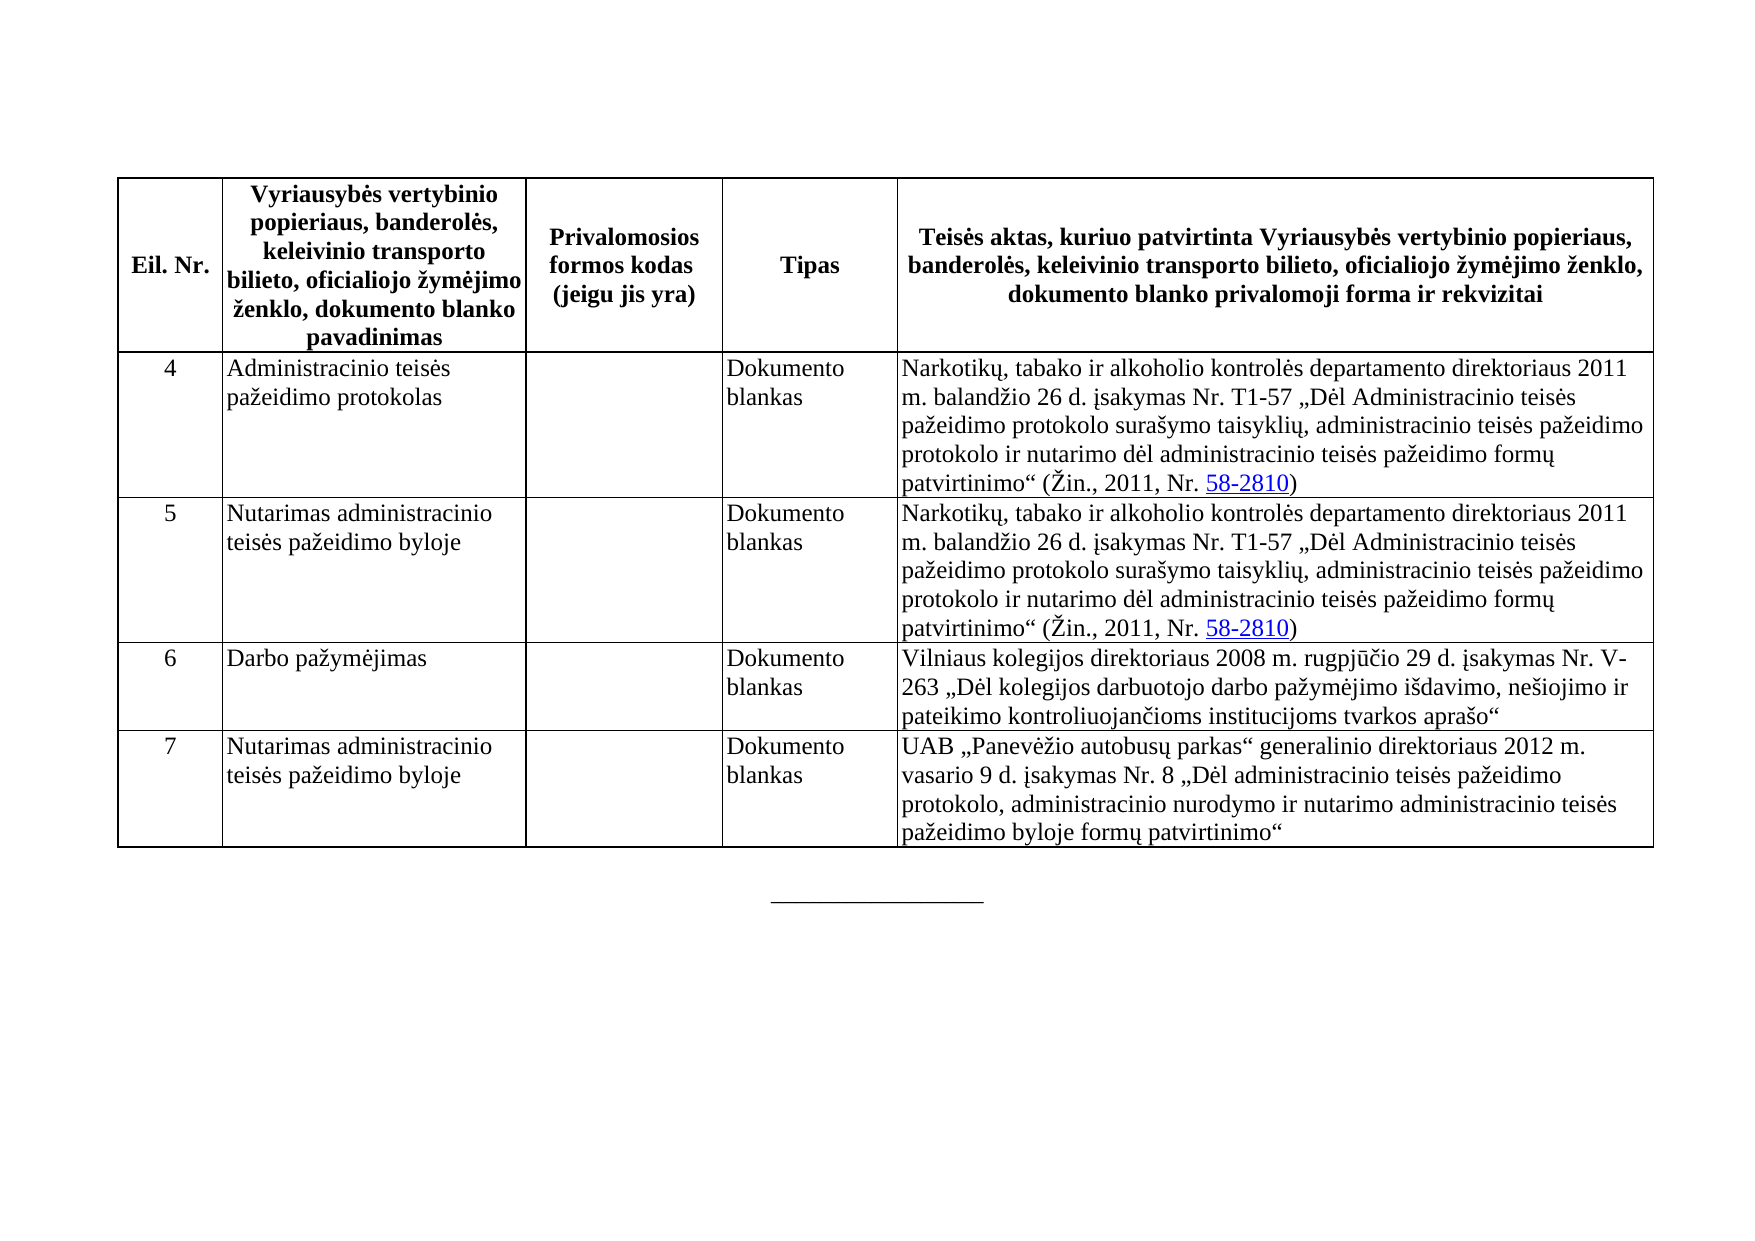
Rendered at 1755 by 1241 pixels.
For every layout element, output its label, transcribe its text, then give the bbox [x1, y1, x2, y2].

table_cell 6 [119, 643, 222, 730]
table_cell 7 [119, 731, 222, 846]
table_cell Darbo pažymėjimas [223, 643, 525, 730]
table_cell Narkotikų, tabako ir alkoholio kontrolės departamento direktoriaus 2011 m. balandžio 26 d. įsakymas Nr. T1-57 „Dėl Administracinio teisės pažeidimo protokolo surašymo taisyklių, administracinio teisės pažeidimo protokolo ir nutarimo dėl administracinio teisės pažeidimo formų patvirtinimo“ (Žin., 2011, Nr. 58-2810) [898, 498, 1653, 642]
table_cell 4 [119, 353, 222, 497]
table_cell Narkotikų, tabako ir alkoholio kontrolės departamento direktoriaus 2011 m. balandžio 26 d. įsakymas Nr. T1-57 „Dėl Administracinio teisės pažeidimo protokolo surašymo taisyklių, administracinio teisės pažeidimo protokolo ir nutarimo dėl administracinio teisės pažeidimo formų patvirtinimo“ (Žin., 2011, Nr. 58-2810) [898, 353, 1653, 497]
table_cell 5 [119, 498, 222, 642]
table_header Eil. Nr. [119, 179, 222, 351]
text _________________ [118, 877, 1636, 905]
table_cell Nutarimas administracinio teisės pažeidimo byloje [223, 731, 525, 846]
table_cell [527, 643, 722, 730]
table_cell Dokumento blankas [723, 731, 897, 846]
table_header Teisės aktas, kuriuo patvirtinta Vyriausybės vertybinio popieriaus, banderolės, keleivinio transporto bilieto, oficialiojo žymėjimo ženklo, dokumento blanko privalomoji forma ir rekvizitai [898, 179, 1653, 351]
table_cell [527, 731, 722, 846]
table_header Vyriausybės vertybinio popieriaus, banderolės, keleivinio transporto bilieto, oficialiojo žymėjimo ženklo, dokumento blanko pavadinimas [223, 179, 525, 351]
table_cell Nutarimas administracinio teisės pažeidimo byloje [223, 498, 525, 642]
table_cell Dokumento blankas [723, 643, 897, 730]
table_cell Dokumento blankas [723, 353, 897, 497]
table_cell UAB „Panevėžio autobusų parkas“ generalinio direktoriaus 2012 m. vasario 9 d. įsakymas Nr. 8 „Dėl administracinio teisės pažeidimo protokolo, administracinio nurodymo ir nutarimo administracinio teisės pažeidimo byloje formų patvirtinimo“ [898, 731, 1653, 846]
table_cell Administracinio teisės pažeidimo protokolas [223, 353, 525, 497]
table_header Tipas [723, 179, 897, 351]
table_cell [527, 353, 722, 497]
table_cell [527, 498, 722, 642]
table_cell Dokumento blankas [723, 498, 897, 642]
table_header Privalomosios formos kodas (jeigu jis yra) [527, 179, 722, 351]
table_cell Vilniaus kolegijos direktoriaus 2008 m. rugpjūčio 29 d. įsakymas Nr. V-263 „Dėl kolegijos darbuotojo darbo pažymėjimo išdavimo, nešiojimo ir pateikimo kontroliuojančioms institucijoms tvarkos aprašo“ [898, 643, 1653, 730]
